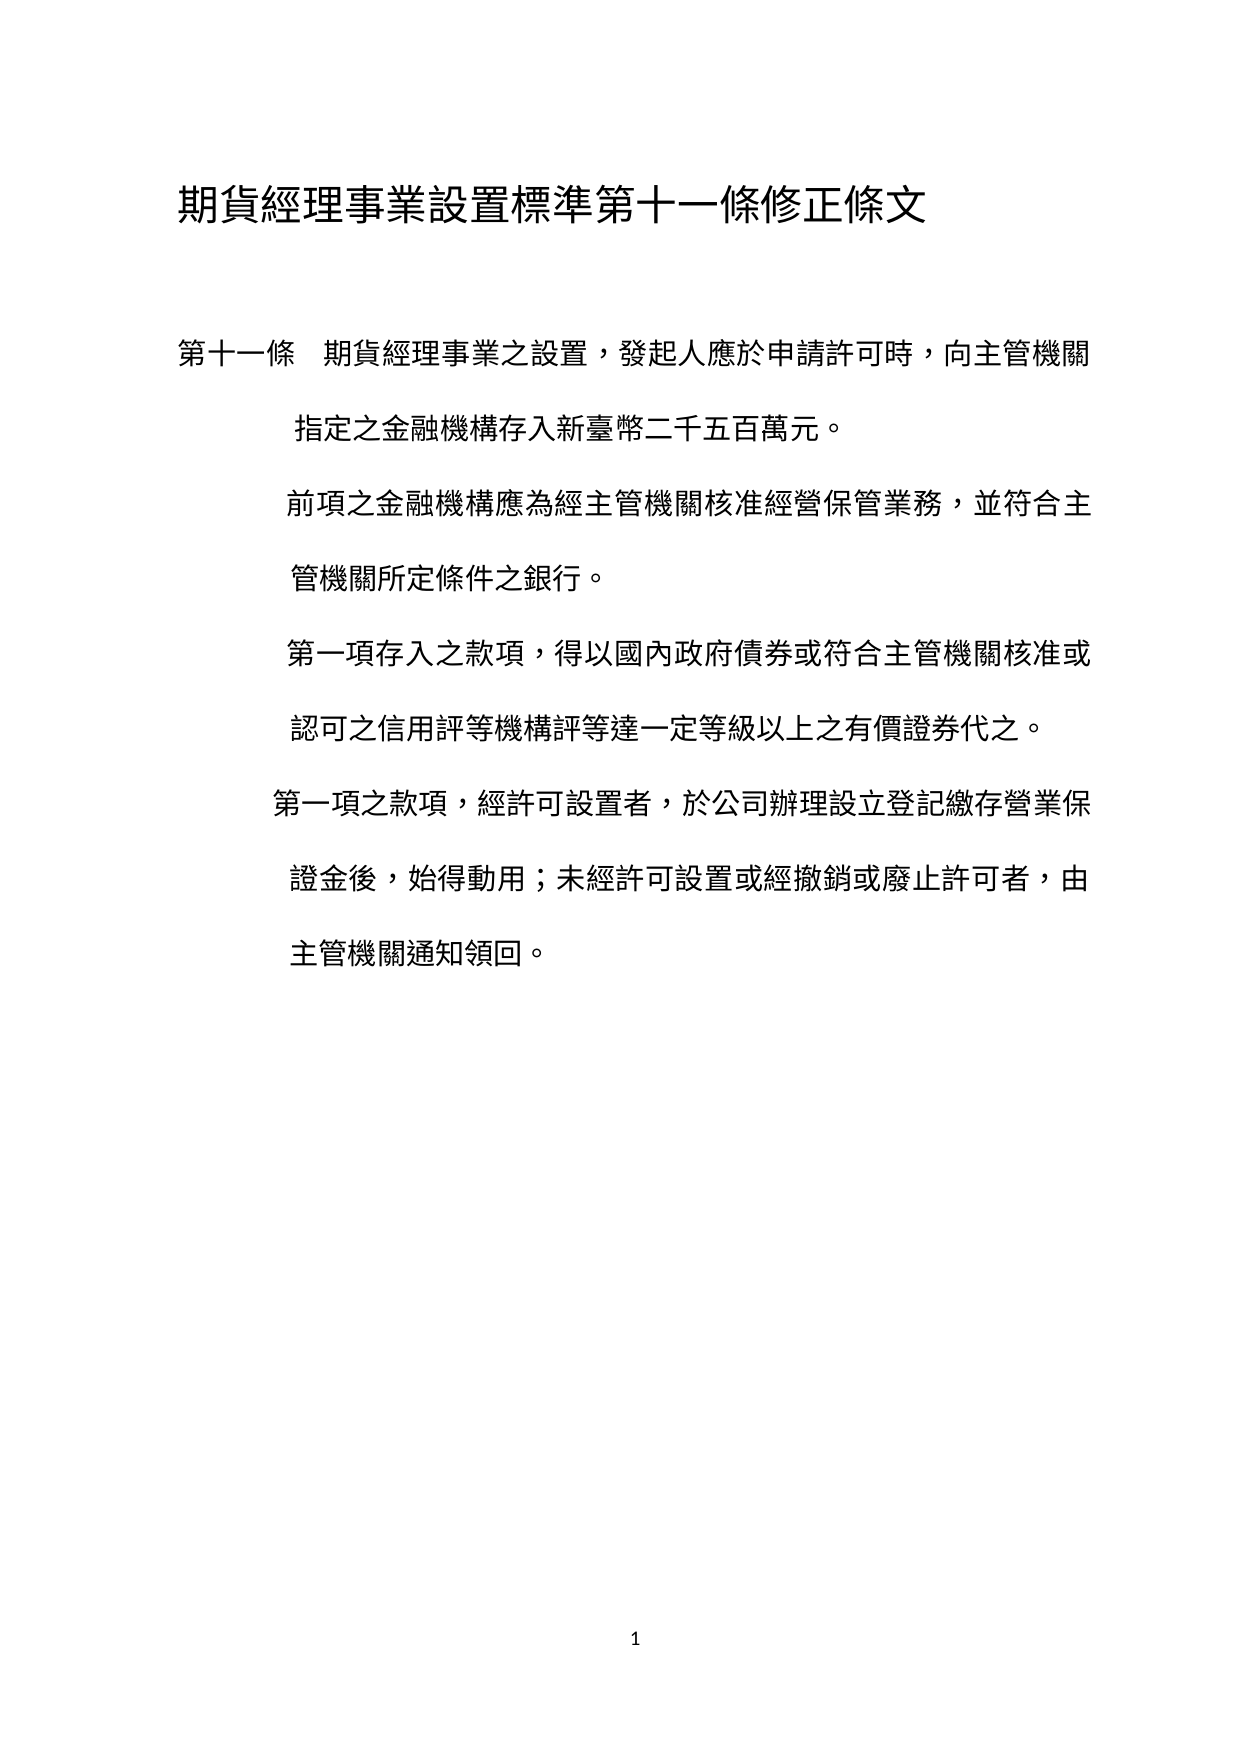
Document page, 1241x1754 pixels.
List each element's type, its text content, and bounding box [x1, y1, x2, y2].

text 第一項存入之款項，得以國內政府債券或符合主管機關核准或認可之信用評等機構評等達一定等級以上之有價證券代之。 [202, 614, 1092, 764]
text 第一項之款項，經許可設置者，於公司辦理設立登記繳存營業保證金後，始得動用；未經許可設置或經撤銷或廢止許可者，由主管機關通知領回。 [187, 764, 1092, 989]
text 第十一條 期貨經理事業之設置，發起人應於申請許可時，向主管機關指定之金融機構存入新臺幣二千五百萬元。 [177, 314, 1092, 464]
text 期貨經理事業設置標準第十一條修正條文 [177, 164, 1092, 239]
text 前項之金融機構應為經主管機關核准經營保管業務，並符合主管機關所定條件之銀行。 [202, 464, 1092, 614]
